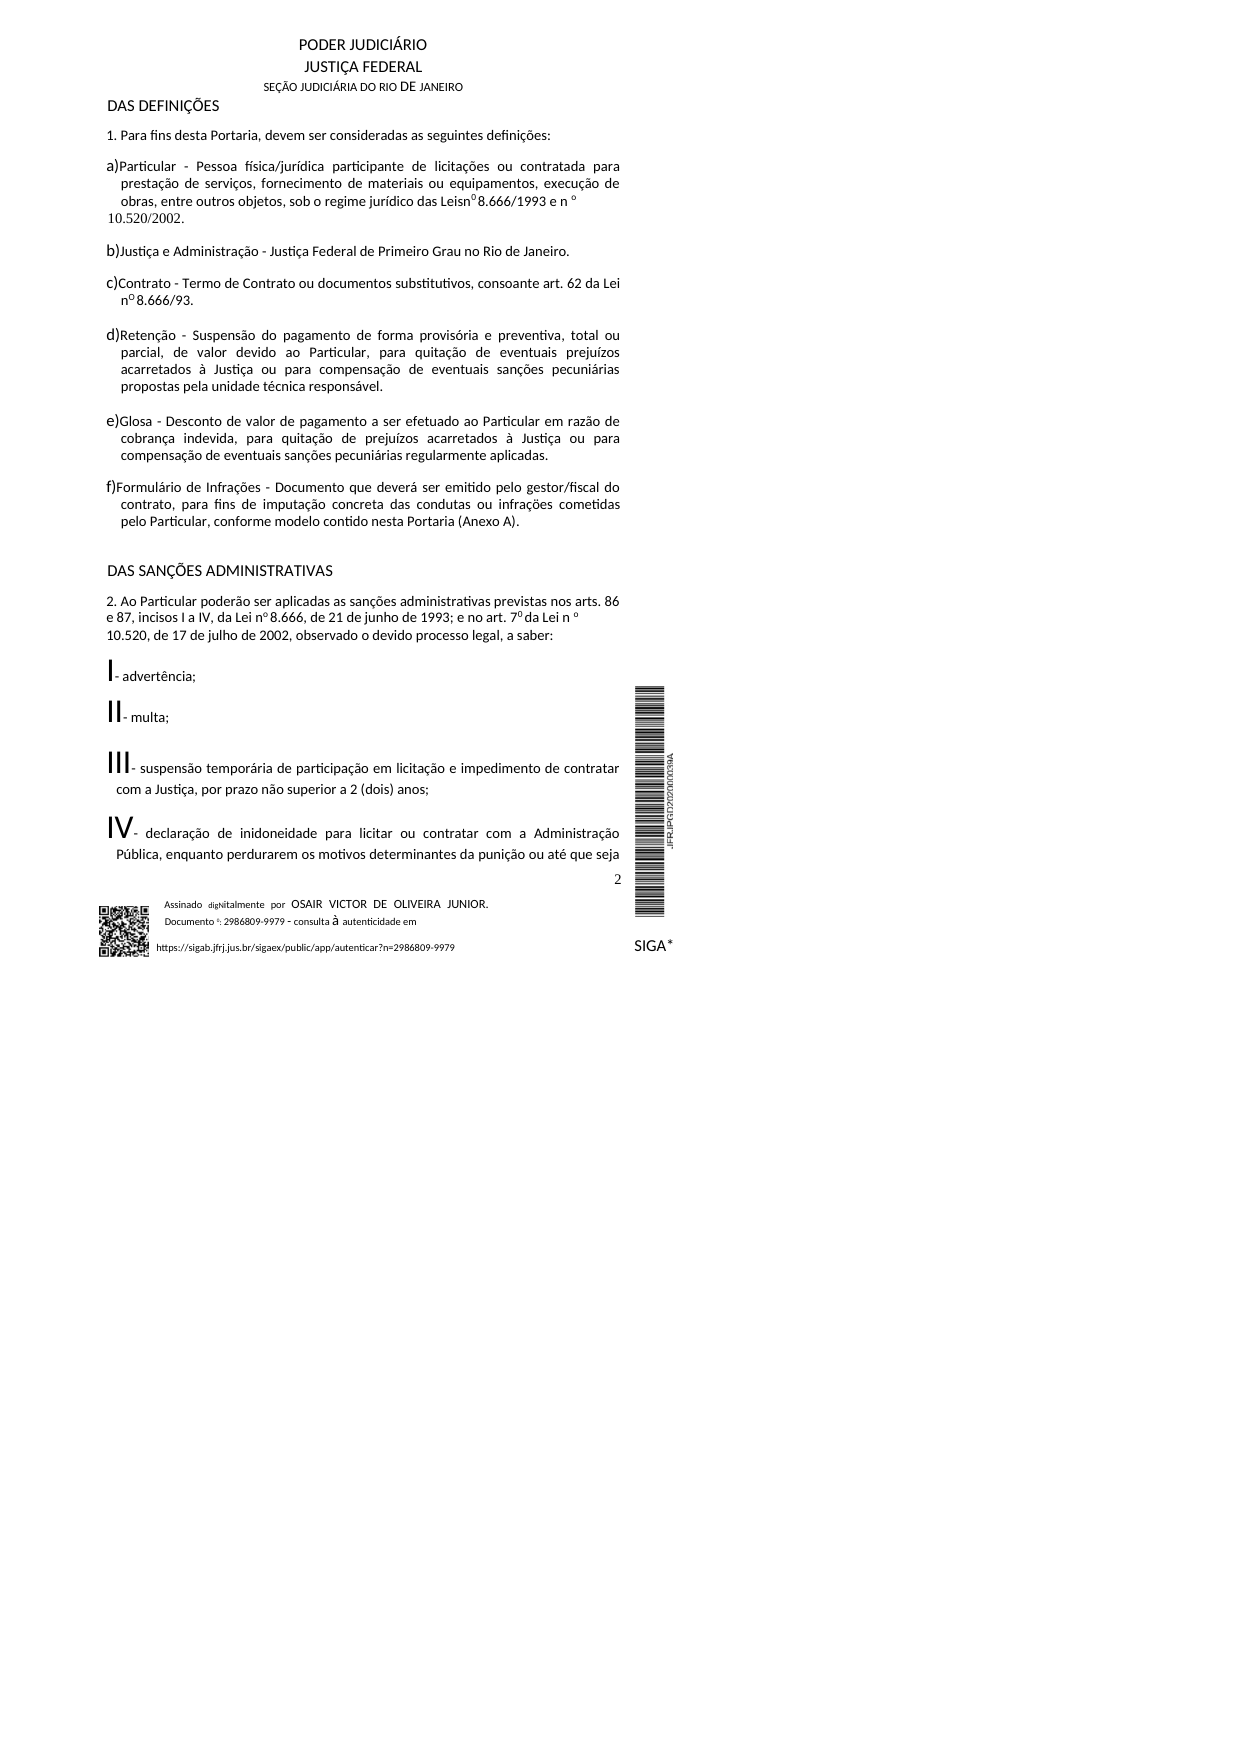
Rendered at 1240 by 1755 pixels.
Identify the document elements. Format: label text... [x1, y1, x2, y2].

text 10.520, de 17 de julho de 2002, observado o devido processo legal, a saber: [106, 627, 621, 643]
text 2. Ao Particular poderão ser aplicadas as sanções administrativas previstas nos arts. 86 e 87, incisos I a IV, da Lei no 8.666, de 21 de junho de 1993; e no art. 70 da Lei n o [106, 593, 621, 627]
list Justiça e Administração - Justiça Federal de Primeiro Grau no Rio de Janeiro. [92, 241, 621, 261]
text 1. Para fins desta Portaria, devem ser consideradas as seguintes definições: [106, 127, 621, 144]
subtitle DAS DEFINIÇÕES [107, 95, 621, 116]
list Contrato - Termo de Contrato ou documentos substitutivos, consoante art. 62 da Lei nO 8.666/93. [92, 273, 621, 309]
list Formulário de Infrações - Documento que deverá ser emitido pelo gestor/fiscal do contrato, para fins de imputação concreta das condutas ou infraçöes cometidas pelo Particular, conforme modelo contido nesta Portaria (Anexo A). [92, 477, 621, 530]
list - multa; [96, 691, 621, 730]
list - declaração de inidoneidade para licitar ou contratar com a Administração Pública, enquanto perdurarem os motivos determinantes da punição ou até que seja [96, 807, 621, 863]
list Glosa - Desconto de valor de pagamento a ser efetuado ao Particular em razão de cobrança indevida, para quitação de prejuízos acarretados à Justiça ou para compensação de eventuais sanções pecuniárias regularmente aplicadas. [92, 411, 621, 464]
text 10.520/2002. [107, 209, 621, 226]
list - suspensão temporária de participação em licitação e impedimento de contratar com a Justiça, por prazo não superior a 2 (dois) anos; [96, 742, 621, 798]
list Retenção - Suspensão do pagamento de forma provisória e preventiva, total ou parcial, de valor devido ao Particular, para quitação de eventuais prejuízos acarretados à Justiça ou para compensação de eventuais sanções pecuniárias propostas pela unidade técnica responsável. [92, 324, 621, 395]
list Particular - Pessoa física/jurídica participante de licitações ou contratada para prestação de serviços, fornecimento de materiais ou equipamentos, execução de obras, entre outros objetos, sob o regime jurídico das Leisn0 8.666/1993 e n o [92, 156, 621, 209]
subtitle DAS SANÇÕES ADMINISTRATIVAS [107, 561, 621, 581]
list - advertência; [96, 651, 621, 689]
